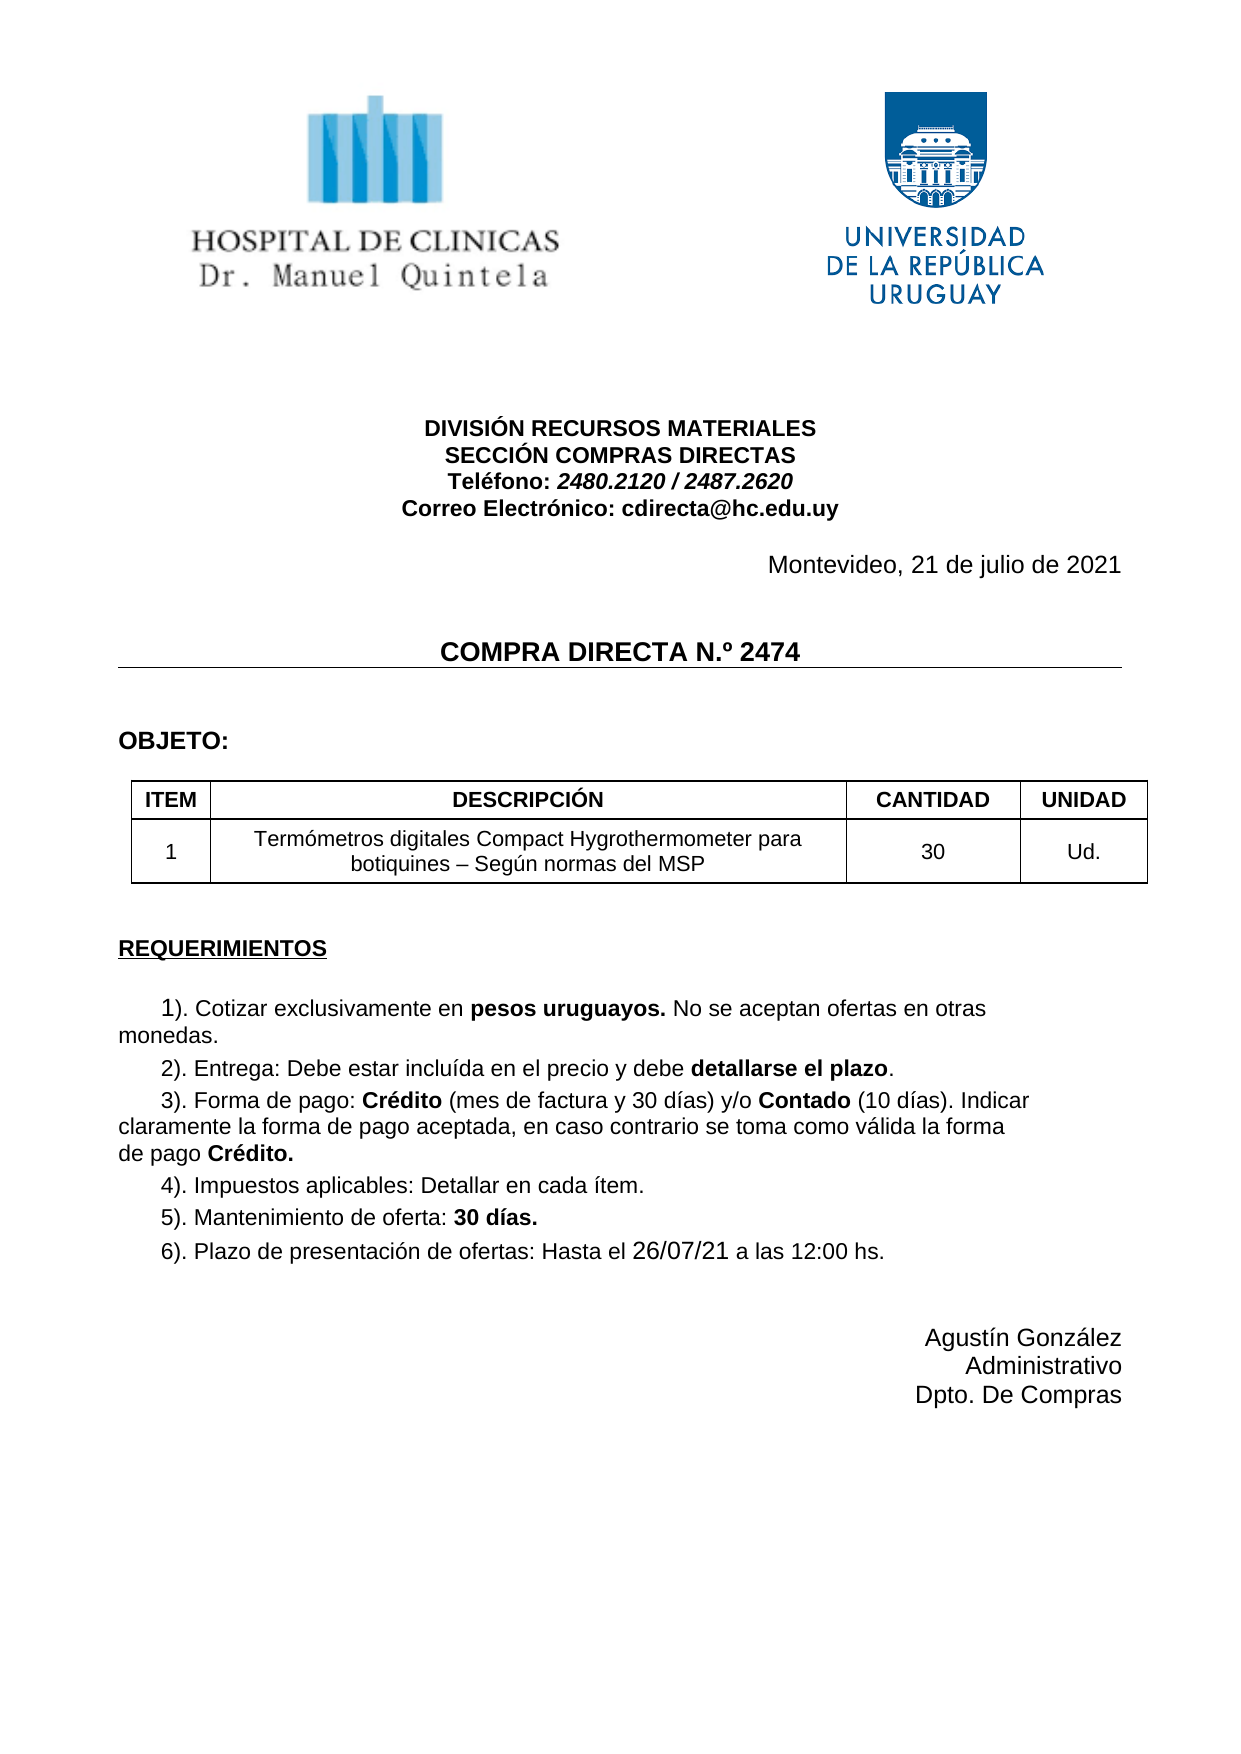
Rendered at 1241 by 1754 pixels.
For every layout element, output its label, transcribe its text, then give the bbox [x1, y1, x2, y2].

text 4). Impuestos aplicables: Detallar en cada ítem. [118, 1172, 1122, 1198]
text Dpto. De Compras [118, 1380, 1122, 1409]
table_cell Termómetros digitales Compact Hygrothermometer para botiquines – Según normas del MSP [211, 820, 846, 882]
picture [827, 92, 1044, 304]
text OBJETO: [118, 726, 1122, 754]
text 6). Plazo de presentación de ofertas: Hasta el 26/07/21 a las 12:00 hs. [118, 1236, 1122, 1265]
text 5). Mantenimiento de oferta: 30 días. [118, 1204, 1122, 1230]
table_cell Ud. [1021, 820, 1147, 882]
text Montevideo, 21 de julio de 2021 [118, 549, 1122, 578]
text REQUERIMIENTOS [118, 935, 1122, 961]
text DIVISIÓN RECURSOS MATERIALES [118, 118, 1122, 442]
text 2). Entrega: Debe estar incluída en el precio y debe detallarse el plazo. [118, 1054, 1122, 1081]
table_header CANTIDAD [847, 782, 1020, 818]
table_header DESCRIPCIÓN [211, 782, 846, 818]
text 3). Forma de pago: Crédito (mes de factura y 30 días) y/o Contado (10 días). Indicar claramente la forma de pago aceptada, en caso contrario se toma como válida la forma de pago Crédito. [118, 1087, 1122, 1166]
table_header UNIDAD [1021, 782, 1147, 818]
text Agustín González [118, 1323, 1122, 1351]
text SECCIÓN COMPRAS DIRECTAS [118, 442, 1122, 468]
table_header ITEM [132, 782, 210, 818]
text 1). Cotizar exclusivamente en pesos uruguayos. No se aceptan ofertas en otras monedas. [118, 993, 1122, 1048]
table_cell 1 [132, 820, 210, 882]
text Administrativo [118, 1351, 1122, 1380]
table_cell 30 [847, 820, 1020, 882]
text Teléfono: 2480.2120 / 2487.2620 [118, 468, 1122, 494]
picture [167, 7, 577, 416]
text COMPRA DIRECTA N.º 2474 [118, 636, 1122, 667]
text Correo Electrónico: cdirecta@hc.edu.uy [118, 494, 1122, 521]
